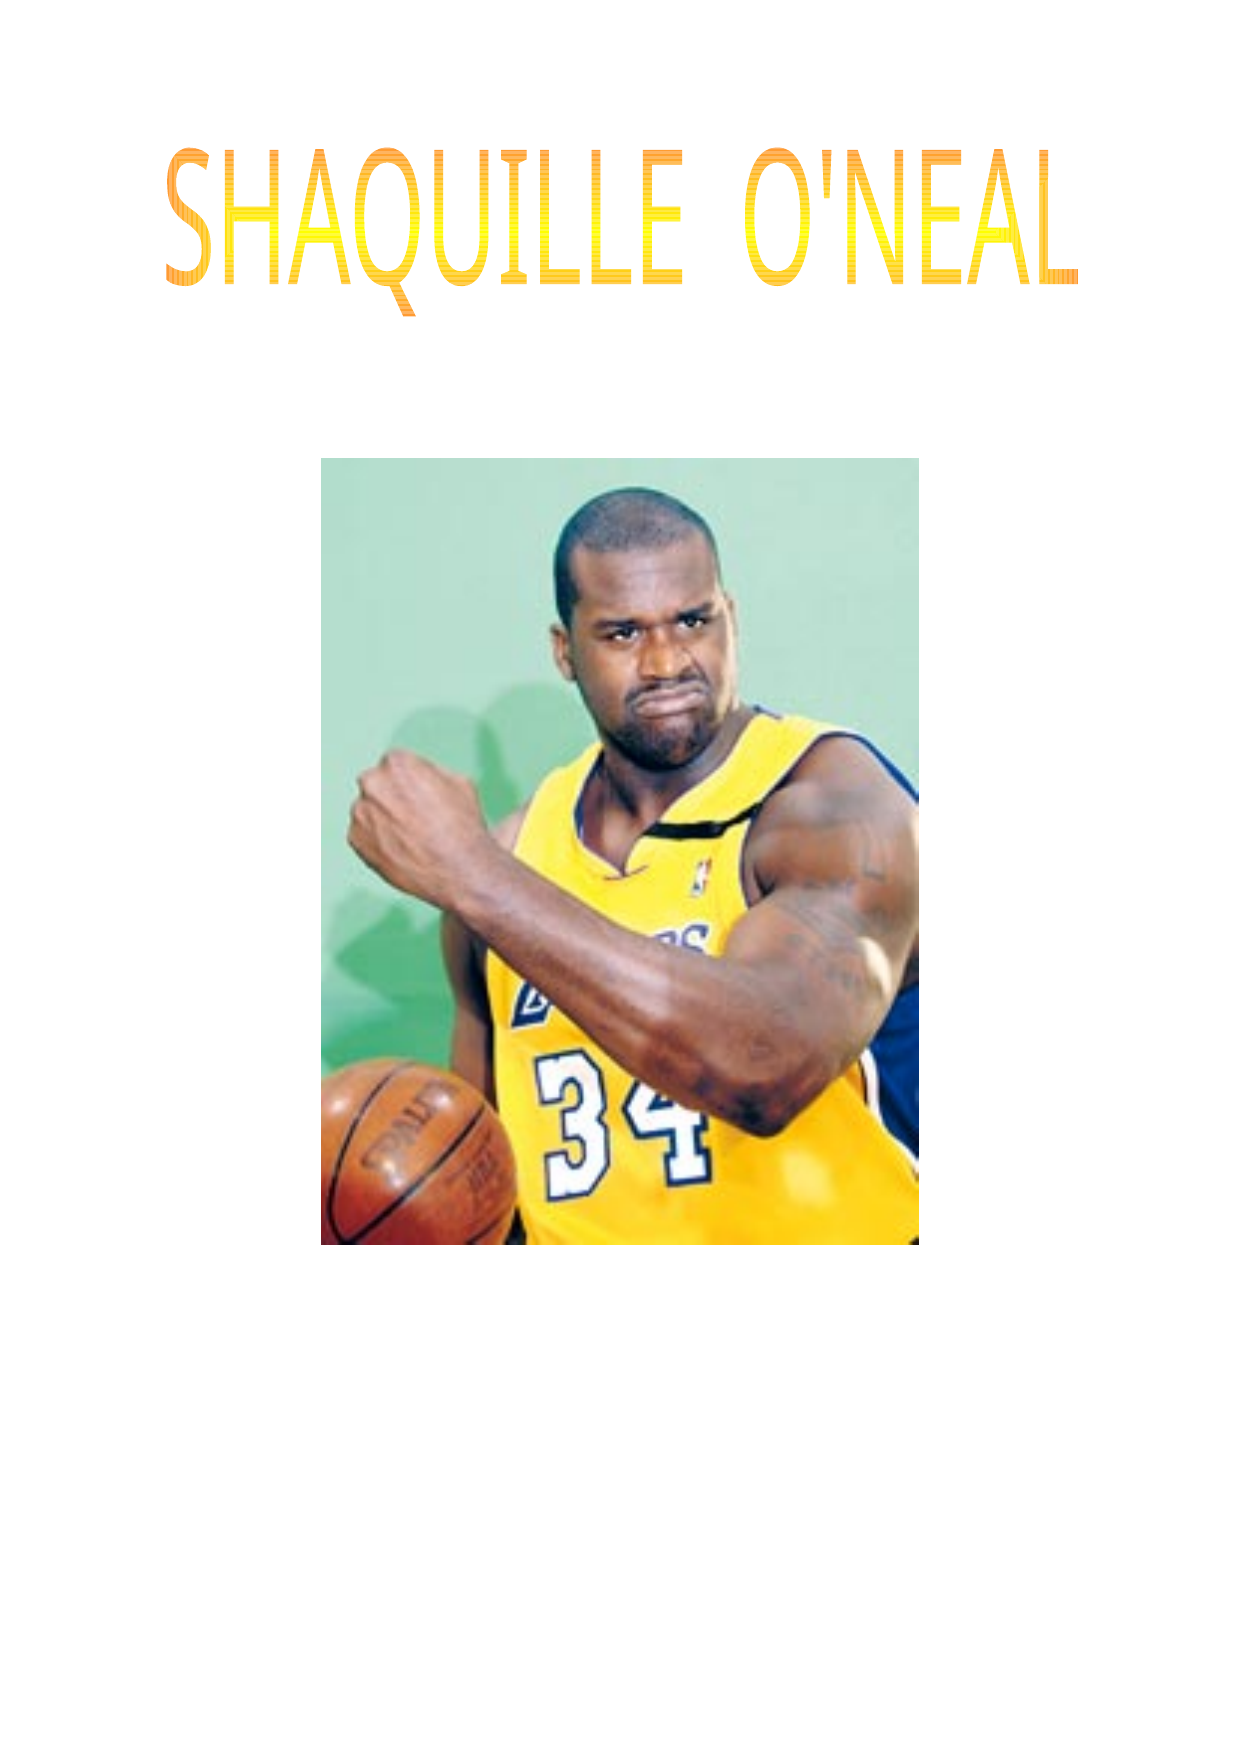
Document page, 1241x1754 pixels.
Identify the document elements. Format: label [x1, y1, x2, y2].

picture [321, 458, 919, 1245]
